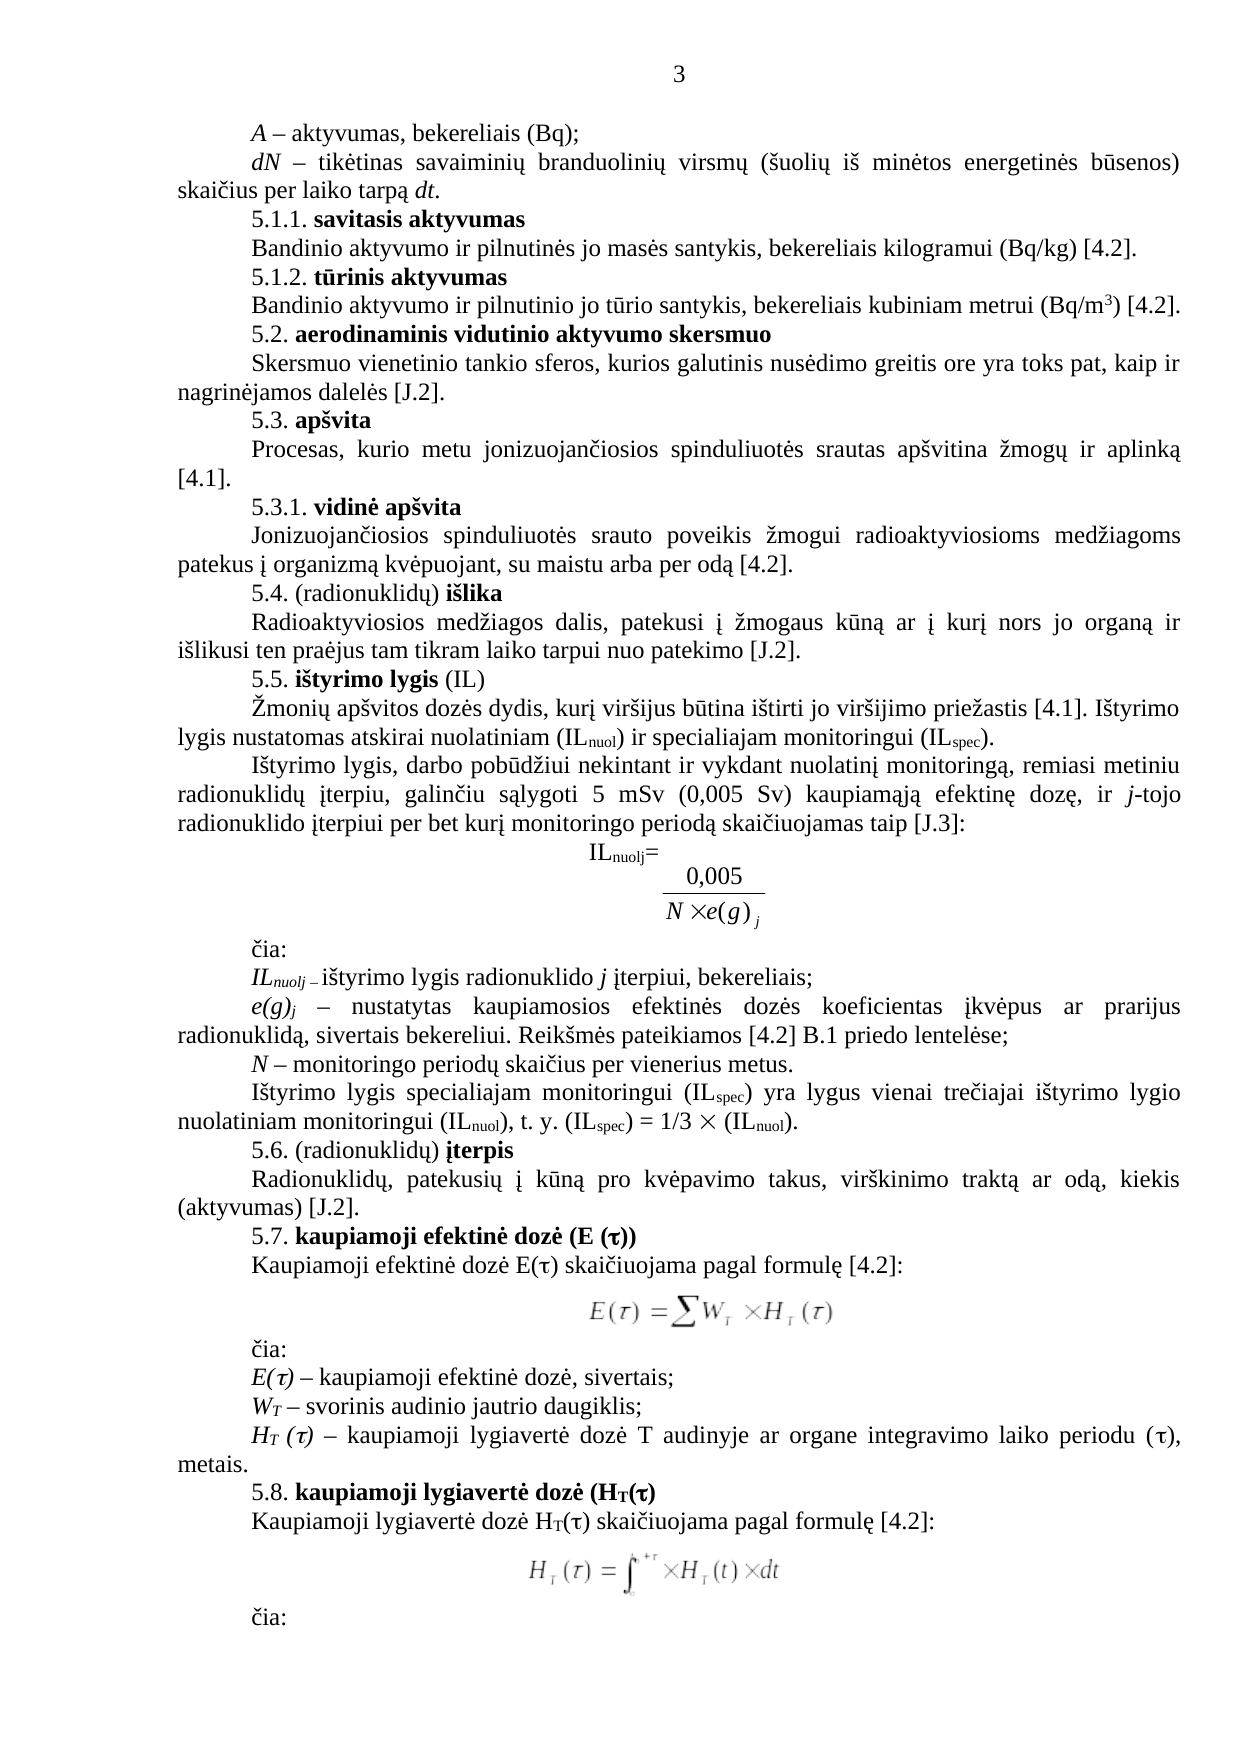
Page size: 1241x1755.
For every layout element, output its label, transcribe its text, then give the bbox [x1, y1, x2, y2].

text Radionuklidų, patekusių į kūną pro kvėpavimo takus, virškinimo traktą ar odą, kiekis (aktyvumas) [J.2]. [177, 1164, 1181, 1221]
text 5.2. aerodinaminis vidutinio aktyvumo skersmuo [177, 319, 1181, 348]
text e(g)j – nustatytas kaupiamosios efektinės dozės koeficientas įkvėpus ar prarijus radionuklidą, sivertais bekereliui. Reikšmės pateikiamos [4.2] B.1 priedo lentelėse; [177, 991, 1181, 1049]
text Radioaktyviosios medžiagos dalis, patekusi į žmogaus kūną ar į kurį nors jo organą ir išlikusi ten praėjus tam tikram laiko tarpui nuo patekimo [J.2]. [177, 607, 1181, 664]
text 5.1.1. savitasis aktyvumas [177, 204, 1181, 233]
text čia: [177, 934, 1181, 962]
text 5.1.2. tūrinis aktyvumas [177, 262, 1181, 291]
text čia: [177, 1535, 1181, 1631]
text 5.5. ištyrimo lygis (IL) [177, 664, 1181, 693]
text N – monitoringo periodų skaičius per vienerius metus. [177, 1049, 1181, 1077]
text HT () – kaupiamoji lygiavertė dozė T audinyje ar organe integravimo laiko periodu (), metais. [177, 1420, 1181, 1477]
text Procesas, kurio metu jonizuojančiosios spinduliuotės srautas apšvitina žmogų ir aplinką [4.1]. [177, 434, 1181, 492]
text Jonizuojančiosios spinduliuotės srauto poveikis žmogui radioaktyviosioms medžiagoms patekus į organizmą kvėpuojant, su maistu arba per odą [4.2]. [177, 521, 1181, 578]
text Bandinio aktyvumo ir pilnutinės jo masės santykis, bekereliais kilogramui (Bq/kg) [4.2]. [177, 233, 1181, 262]
text ILnuolj= [177, 837, 1181, 934]
text Žmonių apšvitos dozės dydis, kurį viršijus būtina ištirti jo viršijimo priežastis [4.1]. Ištyrimo lygis nustatomas atskirai nuolatiniam (ILnuol) ir specialiajam monitoringui (ILspec). [177, 693, 1181, 751]
text 5.3.1. vidinė apšvita [177, 492, 1181, 521]
text E() – kaupiamoji efektinė dozė, sivertais; [177, 1362, 1181, 1391]
text 5.6. (radionuklidų) įterpis [177, 1135, 1181, 1164]
text Skersmuo vienetinio tankio sferos, kurios galutinis nusėdimo greitis ore yra toks pat, kaip ir nagrinėjamos dalelės [J.2]. [177, 348, 1181, 406]
text Ištyrimo lygis, darbo pobūdžiui nekintant ir vykdant nuolatinį monitoringą, remiasi metiniu radionuklidų įterpiu, galinčiu sąlygoti 5 mSv (0,005 Sv) kaupiamąją efektinę dozę, ir j-tojo radionuklido įterpiui per bet kurį monitoringo periodą skaičiuojamas taip [J.3]: [177, 751, 1181, 837]
text Bandinio aktyvumo ir pilnutinio jo tūrio santykis, bekereliais kubiniam metrui (Bq/m3) [4.2]. [177, 291, 1181, 319]
text dN – tikėtinas savaiminių branduolinių virsmų (šuolių iš minėtos energetinės būsenos) skaičius per laiko tarpą dt. [177, 147, 1181, 204]
text ILnuolj – ištyrimo lygis radionuklido j įterpiui, bekereliais; [177, 962, 1181, 991]
text Ištyrimo lygis specialiajam monitoringui (ILspec) yra lygus vienai trečiajai ištyrimo lygio nuolatiniam monitoringui (ILnuol), t. y. (ILspec) = 1/3  (ILnuol). [177, 1077, 1181, 1135]
text A – aktyvumas, bekereliais (Bq); [177, 118, 1181, 147]
text 5.3. apšvita [177, 406, 1181, 434]
text Kaupiamoji efektinė dozė E() skaičiuojama pagal formulę [4.2]: [177, 1250, 1181, 1279]
text 5.8. kaupiamoji lygiavertė dozė (HT() [177, 1477, 1181, 1506]
text 5.4. (radionuklidų) išlika [177, 578, 1181, 607]
text čia: [177, 1279, 1181, 1362]
text 5.7. kaupiamoji efektinė dozė (E ()) [177, 1221, 1181, 1250]
text WT – svorinis audinio jautrio daugiklis; [177, 1391, 1181, 1420]
text Kaupiamoji lygiavertė dozė HT() skaičiuojama pagal formulę [4.2]: [177, 1506, 1181, 1535]
